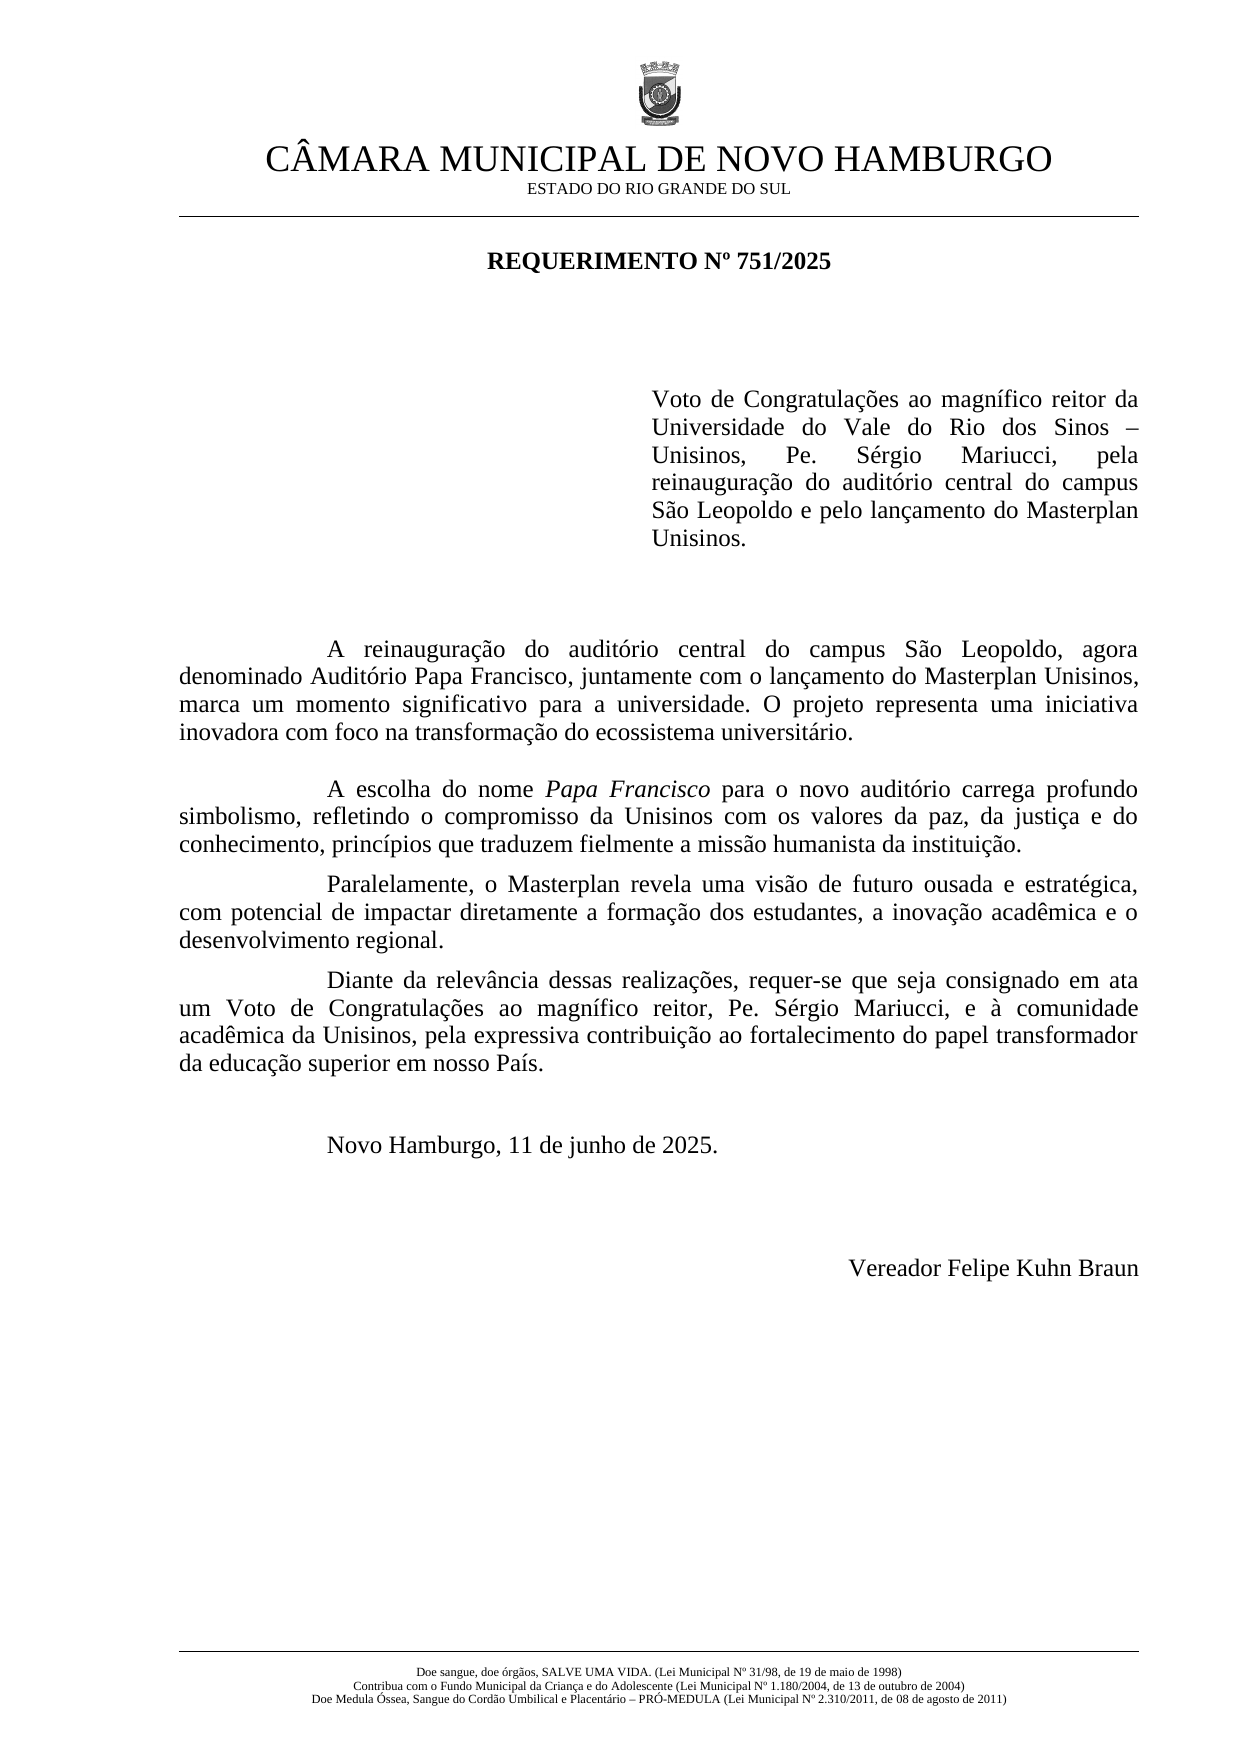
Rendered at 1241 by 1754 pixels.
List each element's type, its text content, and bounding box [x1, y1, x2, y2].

text Voto de Congratulações ao magnífico reitor da Universidade do Vale do Rio dos Sinos – Unisinos, Pe. Sérgio Mariucci, pela reinauguração do auditório central do campus São Leopoldo e pelo lançamento do Masterplan Unisinos. [651, 385, 1139, 552]
text Diante da relevância dessas realizações, requer-se que seja consignado em ata um Voto de Congratulações ao magnífico reitor, Pe. Sérgio Mariucci, e à comunidade acadêmica da Unisinos, pela expressiva contribuição ao fortalecimento do papel transformador da educação superior em nosso País. [179, 966, 1139, 1077]
text REQUERIMENTO Nº 751/2025 [179, 247, 1139, 274]
text Novo Hamburgo, 11 de junho de 2025. [179, 1131, 1139, 1159]
text A escolha do nome Papa Francisco para o novo auditório carrega profundo simbolismo, refletindo o compromisso da Unisinos com os valores da paz, da justiça e do conhecimento, princípios que traduzem fielmente a missão humanista da instituição. [179, 775, 1139, 858]
text A reinauguração do auditório central do campus São Leopoldo, agora denominado Auditório Papa Francisco, juntamente com o lançamento do Masterplan Unisinos, marca um momento significativo para a universidade. O projeto representa uma iniciativa inovadora com foco na transformação do ecossistema universitário. [179, 635, 1139, 746]
text Paralelamente, o Masterplan revela uma visão de futuro ousada e estratégica, com potencial de impactar diretamente a formação dos estudantes, a inovação acadêmica e o desenvolvimento regional. [179, 870, 1139, 953]
text Vereador Felipe Kuhn Braun [179, 1254, 1139, 1282]
